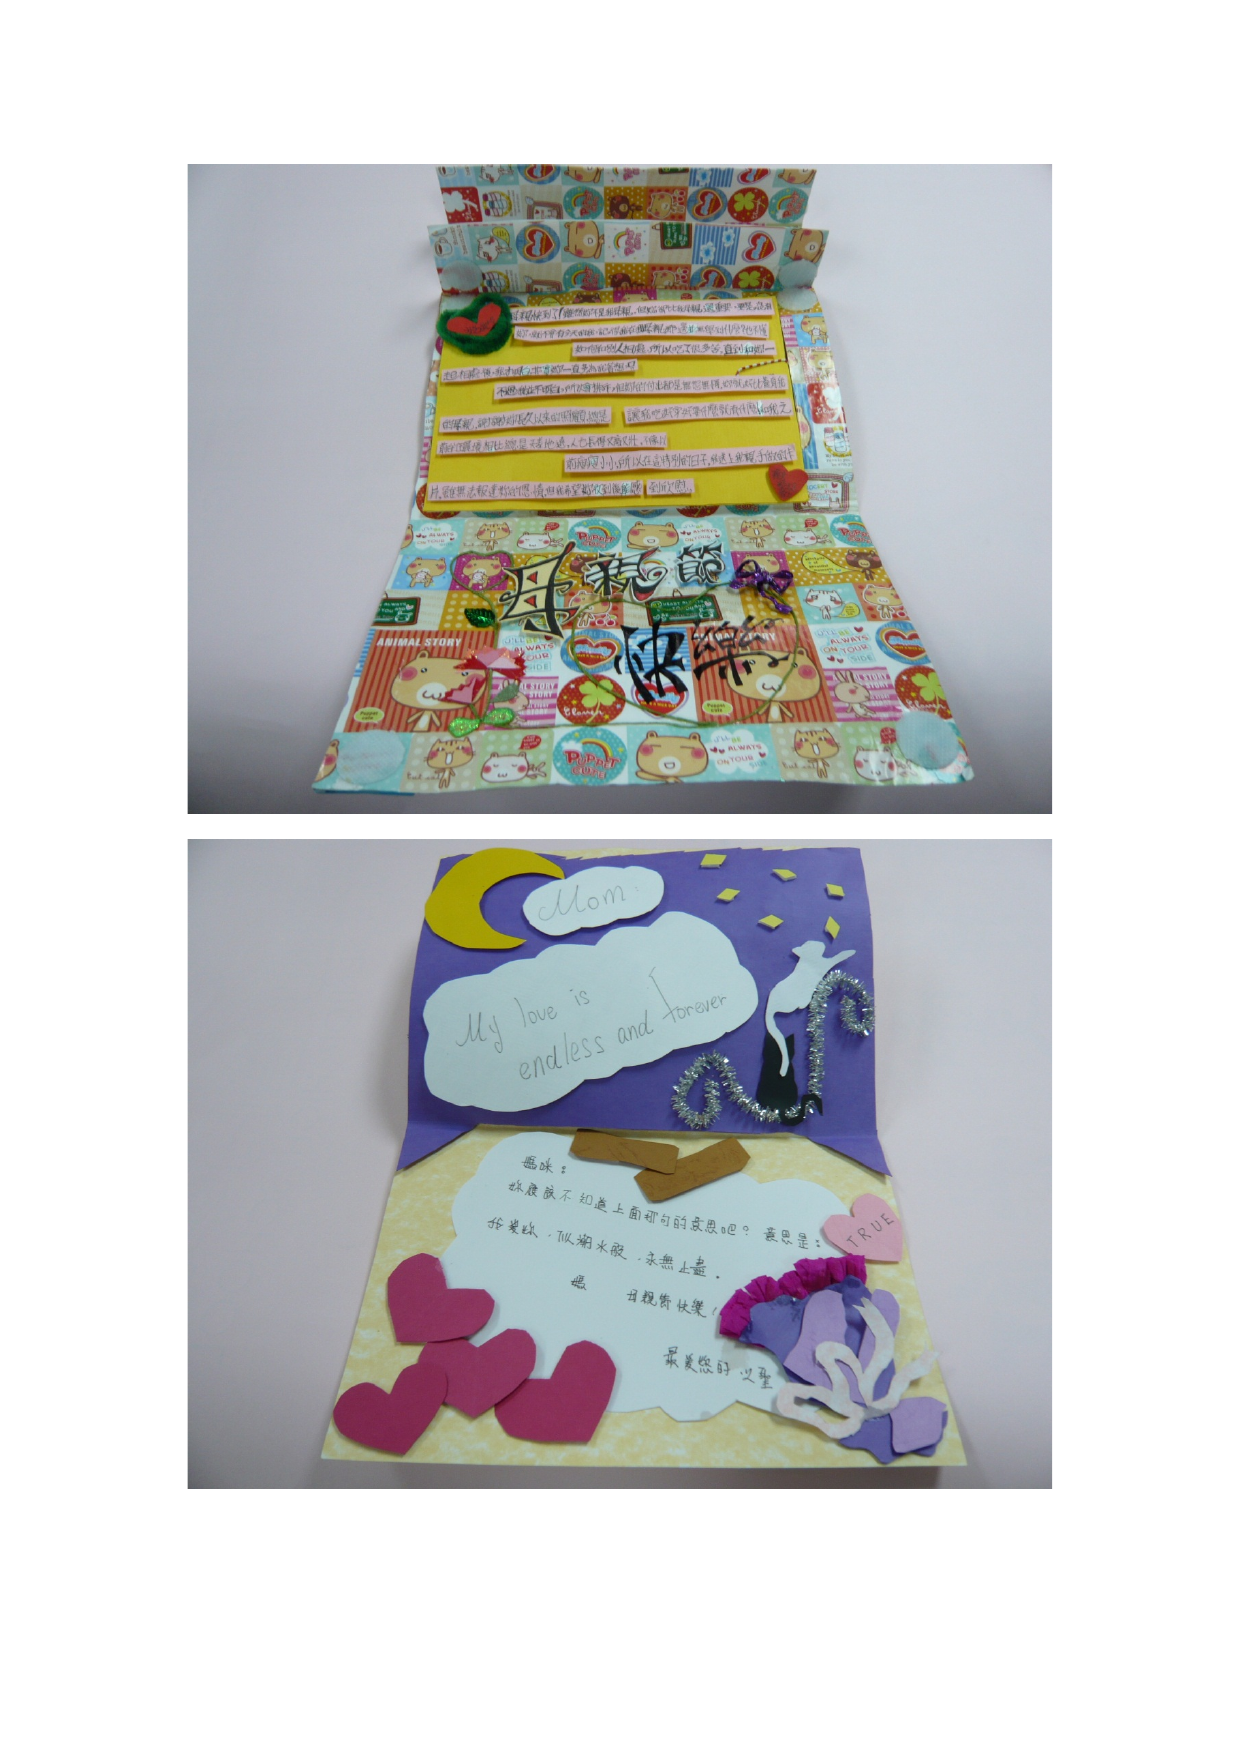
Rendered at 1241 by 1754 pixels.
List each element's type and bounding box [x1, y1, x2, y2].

picture [187, 164, 1053, 814]
picture [187, 839, 1053, 1489]
